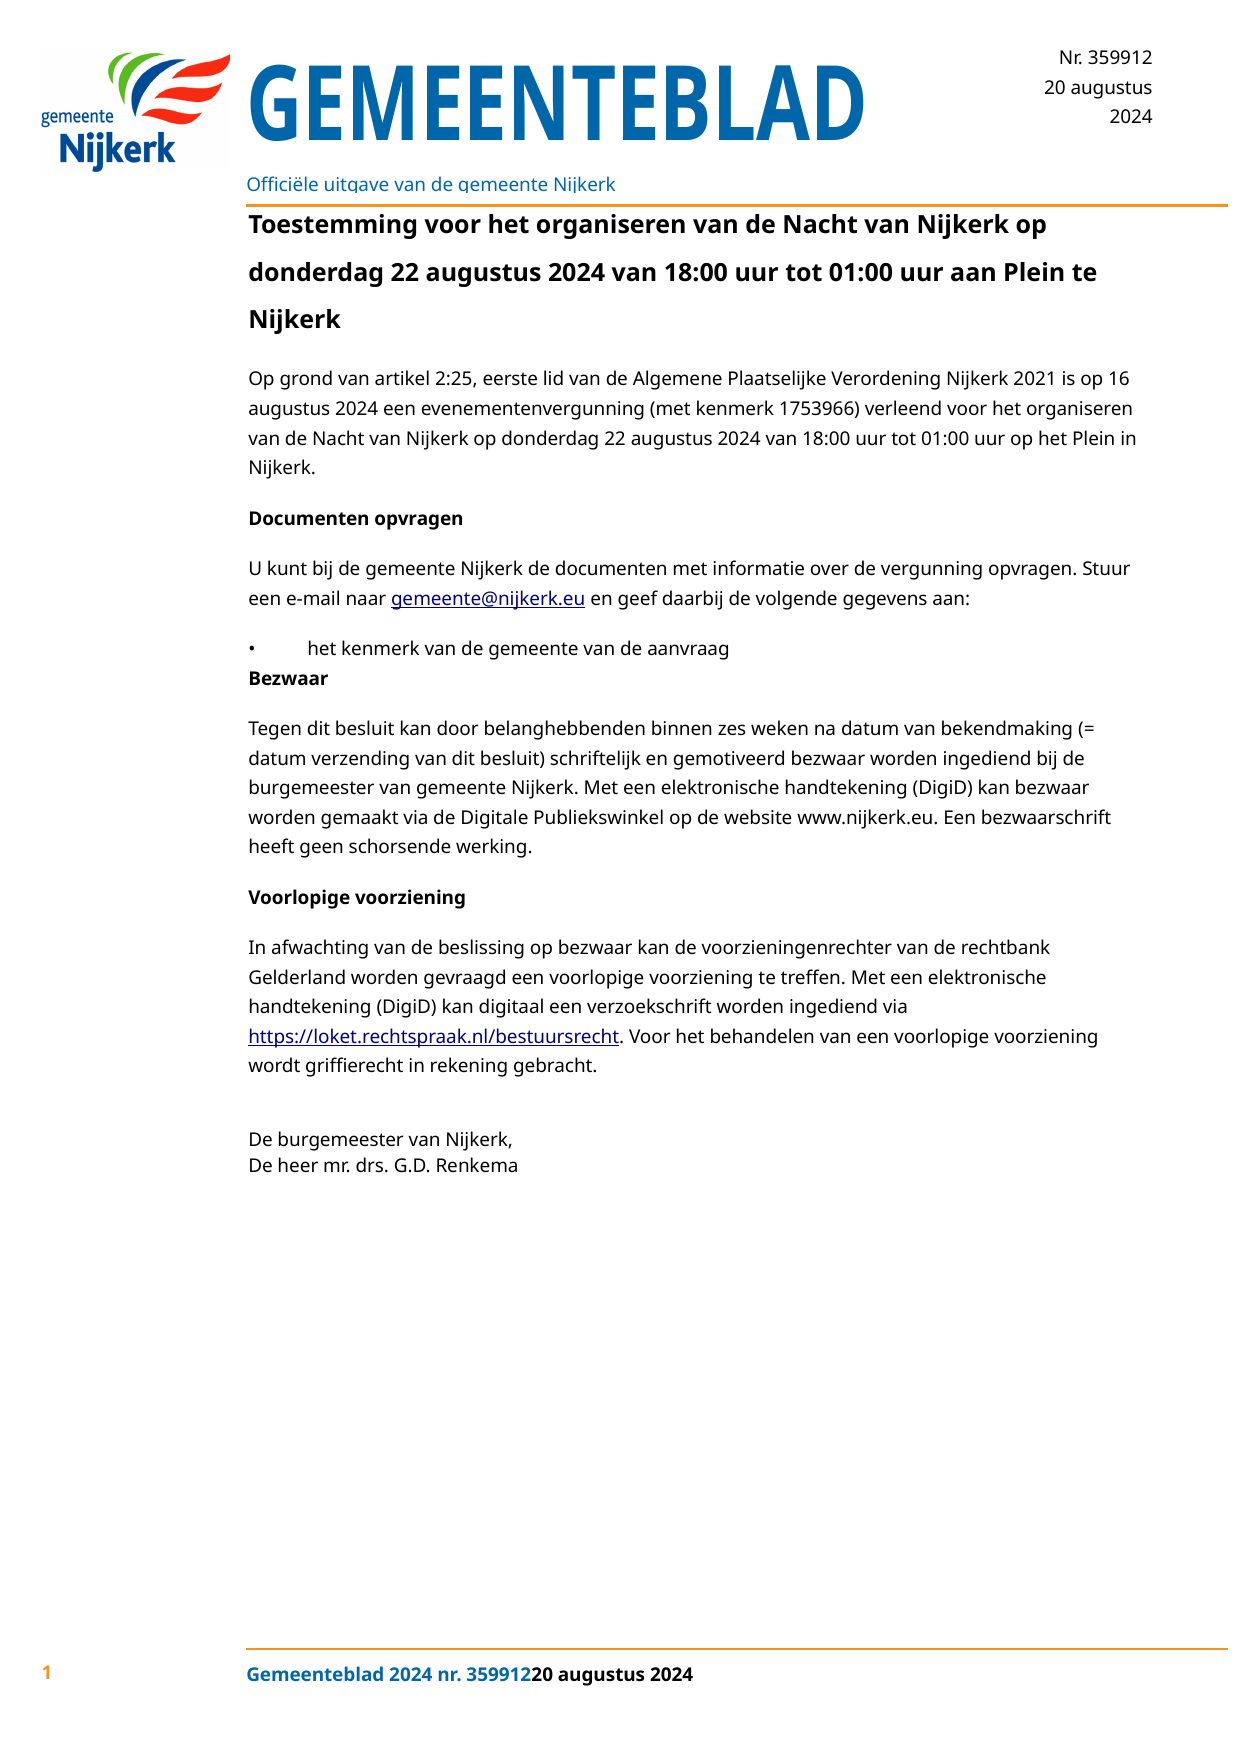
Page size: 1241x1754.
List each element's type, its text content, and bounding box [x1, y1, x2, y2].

text Toestemming voor het organiseren van de Nacht van Nijkerk op donderdag 22 augustus 2024 van 18:00 uur tot 01:00 uur aan Plein te Nijkerk [248, 207, 1152, 336]
text De burgemeester van Nijkerk, [248, 1126, 1152, 1152]
text Tegen dit besluit kan door belanghebbenden binnen zes weken na datum van bekendmaking (= datum verzending van dit besluit) schriftelijk en gemotiveerd bezwaar worden ingediend bij de burgemeester van gemeente Nijkerk. Met een elektronische handtekening (DigiD) kan bezwaar worden gemaakt via de Digitale Publiekswinkel op de website www.nijkerk.eu. Een bezwaarschrift heeft geen schorsende werking. [248, 715, 1152, 859]
text Bezwaar [248, 665, 1152, 690]
list het kenmerk van de gemeente van de aanvraag [248, 635, 1152, 661]
text Op grond van artikel 2:25, eerste lid van de Algemene Plaatselijke Verordening Nijkerk 2021 is op 16 augustus 2024 een evenementenvergunning (met kenmerk 1753966) verleend voor het organiseren van de Nacht van Nijkerk op donderdag 22 augustus 2024 van 18:00 uur tot 01:00 uur op het Plein in Nijkerk. [248, 366, 1152, 480]
text In afwachting van de beslissing op bezwaar kan de voorzieningenrechter van de rechtbank Gelderland worden gevraagd een voorlopige voorziening te treffen. Met een elektronische handtekening (DigiD) kan digitaal een verzoekschrift worden ingediend via https://loket.rechtspraak.nl/bestuursrecht. Voor het behandelen van een voorlopige voorziening wordt griffierecht in rekening gebracht. [248, 934, 1152, 1078]
text U kunt bij de gemeente Nijkerk de documenten met informatie over de vergunning opvragen. Stuur een e-mail naar gemeente@nijkerk.eu en geef daarbij de volgende gegevens aan: [248, 555, 1152, 610]
text De heer mr. drs. G.D. Renkema [248, 1152, 1152, 1178]
text Documenten opvragen [248, 505, 1152, 530]
text Voorlopige voorziening [248, 884, 1152, 909]
picture [41, 47, 231, 172]
